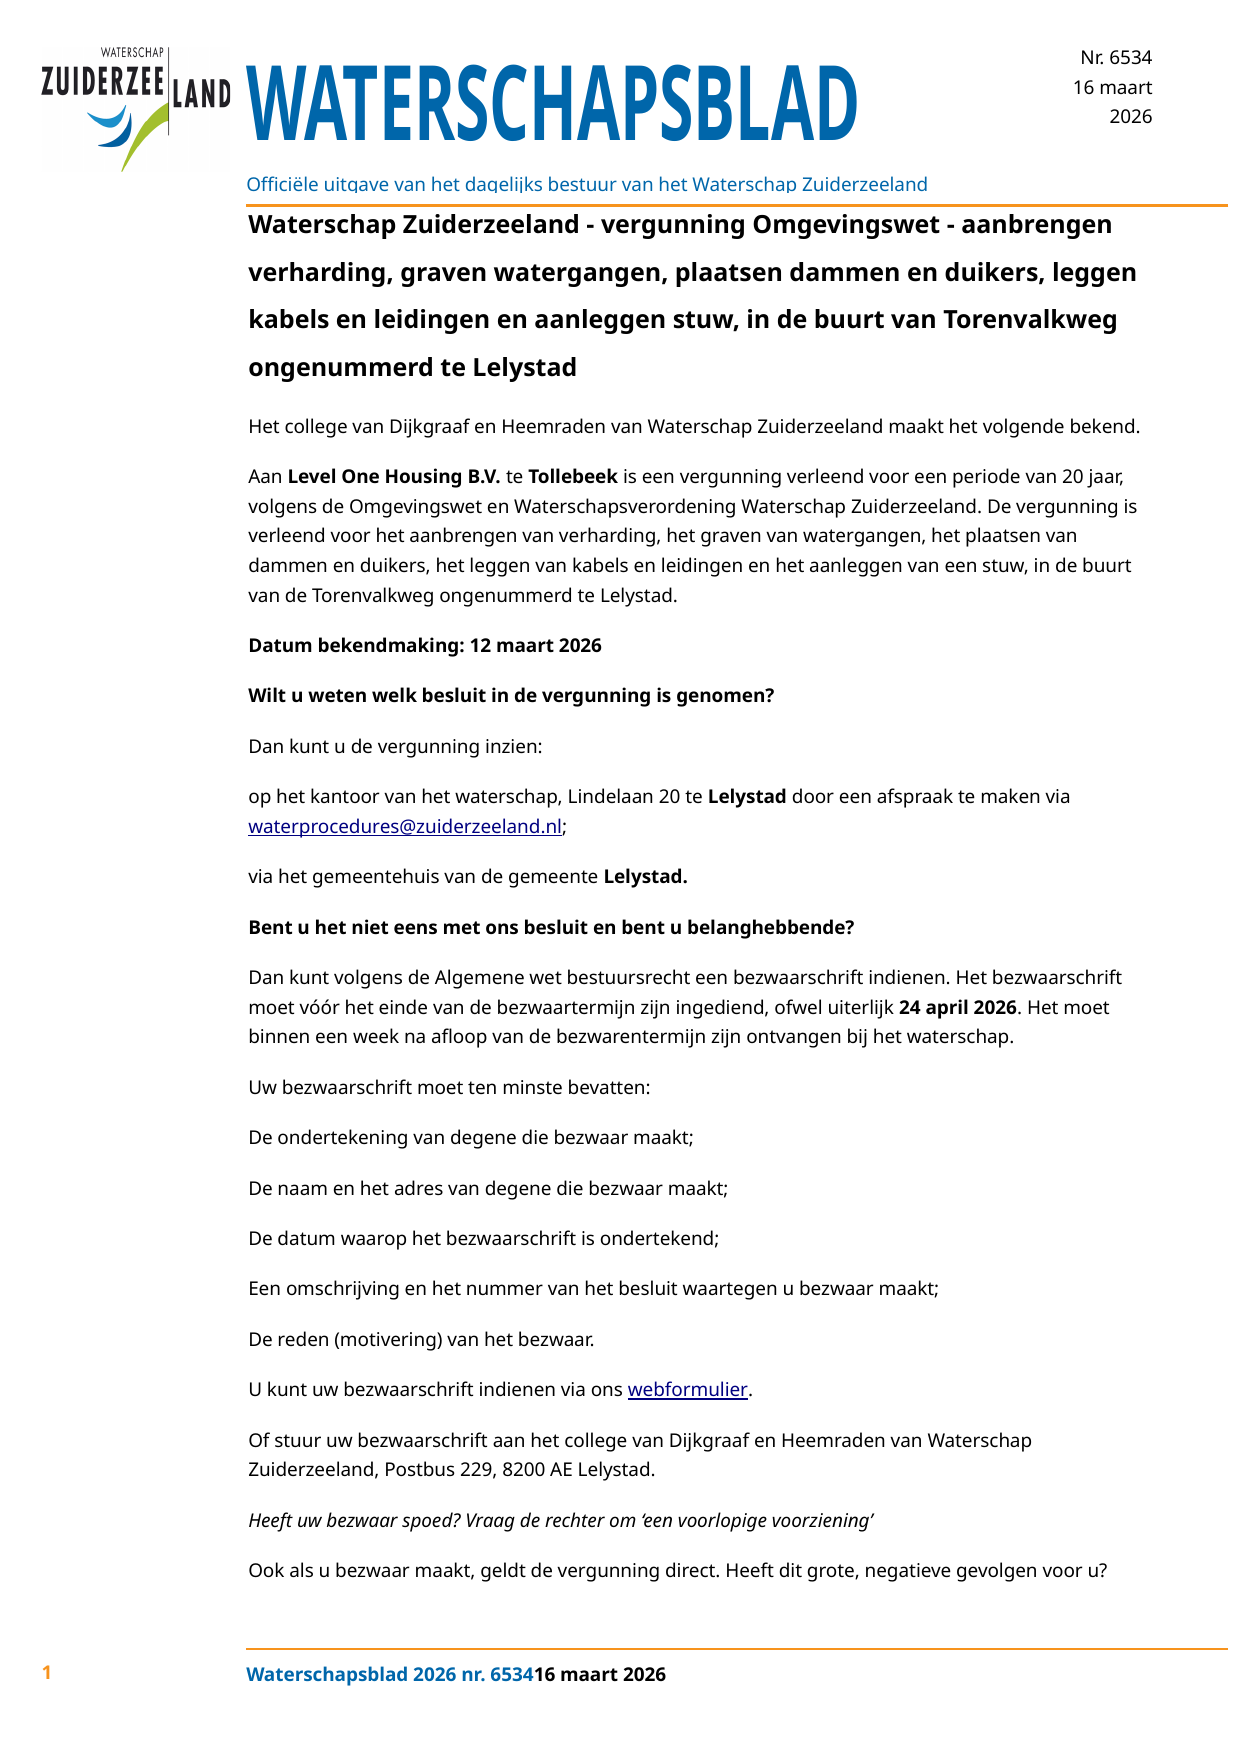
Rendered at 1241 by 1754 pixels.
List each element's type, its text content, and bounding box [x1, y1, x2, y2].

text De ondertekening van degene die bezwaar maakt; [248, 1124, 1152, 1150]
text Heeft uw bezwaar spoed? Vraag de rechter om ‘een voorlopige voorziening’ [248, 1507, 1152, 1533]
text De naam en het adres van degene die bezwaar maakt; [248, 1175, 1152, 1201]
text De reden (motivering) van het bezwaar. [248, 1326, 1152, 1352]
text Aan Level One Housing B.V. te Tollebeek is een vergunning verleend voor een periode van 20 jaar, volgens de Omgevingswet en Waterschapsverordening Waterschap Zuiderzeeland. De vergunning is verleend voor het aanbrengen van verharding, het graven van watergangen, het plaatsen van dammen en duikers, het leggen van kabels en leidingen en het aanleggen van een stuw, in de buurt van de Torenvalkweg ongenummerd te Lelystad. [248, 463, 1152, 608]
text via het gemeentehuis van de gemeente Lelystad. [248, 863, 1152, 889]
text Het college van Dijkgraaf en Heemraden van Waterschap Zuiderzeeland maakt het volgende bekend. [248, 413, 1152, 439]
text Bent u het niet eens met ons besluit en bent u belanghebbende? [248, 914, 1152, 940]
picture [41, 47, 231, 172]
text Waterschap Zuiderzeeland - vergunning Omgevingswet - aanbrengen verharding, graven watergangen, plaatsen dammen en duikers, leggen kabels en leidingen en aanleggen stuw, in de buurt van Torenvalkweg ongenummerd te Lelystad [248, 207, 1152, 384]
text Dan kunt u de vergunning inzien: [248, 733, 1152, 759]
text U kunt uw bezwaarschrift indienen via ons webformulier. [248, 1376, 1152, 1402]
text op het kantoor van het waterschap, Lindelaan 20 te Lelystad door een afspraak te maken via waterprocedures@zuiderzeeland.nl; [248, 783, 1152, 839]
text Of stuur uw bezwaarschrift aan het college van Dijkgraaf en Heemraden van Waterschap Zuiderzeeland, Postbus 229, 8200 AE Lelystad. [248, 1427, 1152, 1482]
text Datum bekendmaking: 12 maart 2026 [248, 632, 1152, 658]
text Wilt u weten welk besluit in de vergunning is genomen? [248, 683, 1152, 708]
text Uw bezwaarschrift moet ten minste bevatten: [248, 1074, 1152, 1100]
text De datum waarop het bezwaarschrift is ondertekend; [248, 1225, 1152, 1251]
text Dan kunt volgens de Algemene wet bestuursrecht een bezwaarschrift indienen. Het bezwaarschrift moet vóór het einde van de bezwaartermijn zijn ingediend, ofwel uiterlijk 24 april 2026. Het moet binnen een week na afloop van de bezwarentermijn zijn ontvangen bij het waterschap. [248, 964, 1152, 1049]
text Ook als u bezwaar maakt, geldt de vergunning direct. Heeft dit grote, negatieve gevolgen voor u? [248, 1557, 1152, 1583]
text Een omschrijving en het nummer van het besluit waartegen u bezwaar maakt; [248, 1276, 1152, 1301]
